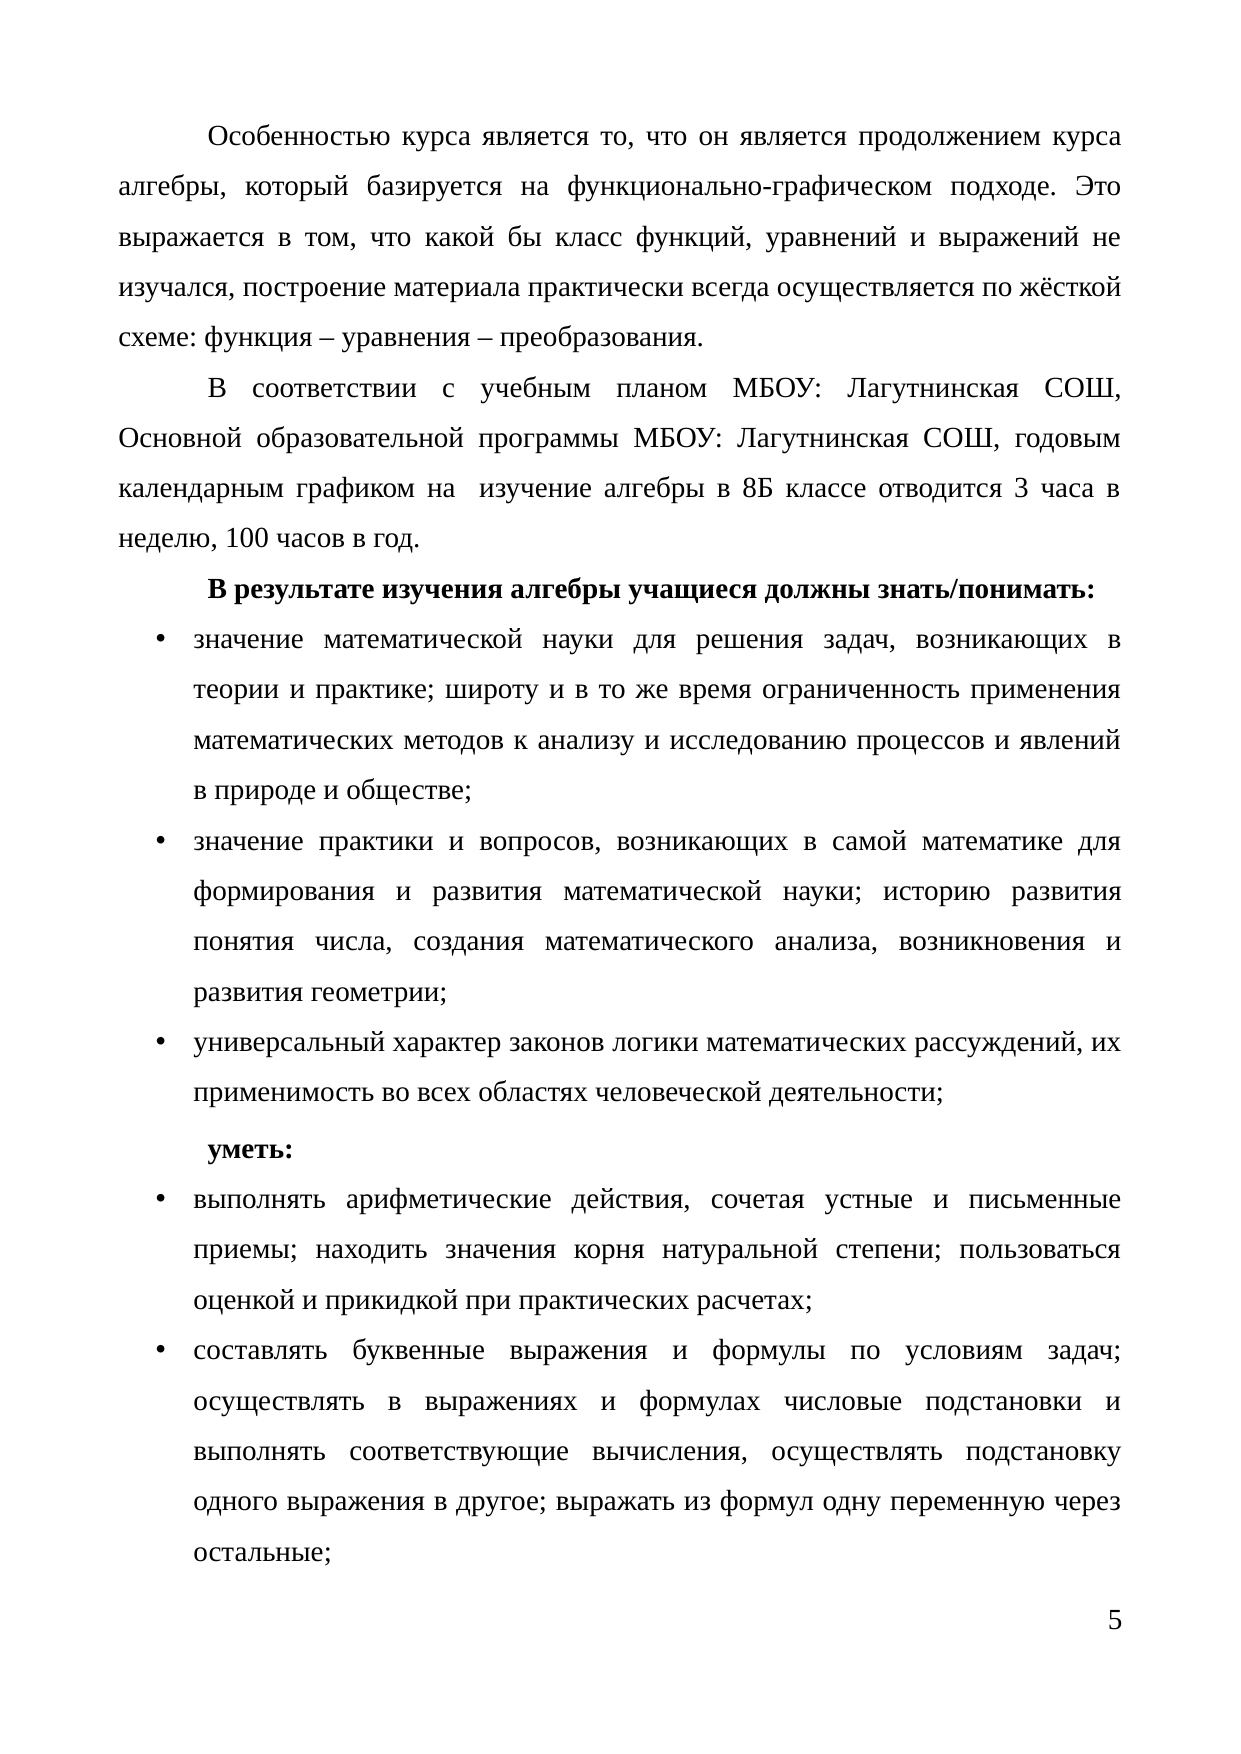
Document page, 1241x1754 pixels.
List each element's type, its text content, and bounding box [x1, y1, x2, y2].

text уметь: [118, 1131, 1122, 1164]
list универсальный характер законов логики математических рассуждений, их применимость во всех областях человеческой деятельности; [156, 1024, 1122, 1108]
list значение практики и вопросов, возникающих в самой математике для формирования и развития математической науки; историю развития понятия числа, создания математического анализа, возникновения и развития геометрии; [156, 823, 1122, 1007]
text Особенностью курса является то, что он является продолжением курса алгебры, который базируется на функционально-графическом подходе. Это выражается в том, что какой бы класс функций, уравнений и выражений не изучался, построение материала практически всегда осуществляется по жёсткой схеме: функция – уравнения – преобразования. [118, 118, 1122, 353]
list значение математической науки для решения задач, возникающих в теории и практике; широту и в то же время ограниченность применения математических методов к анализу и исследованию процессов и явлений в природе и обществе; [156, 621, 1122, 806]
text В результате изучения алгебры учащиеся должны знать/понимать: [118, 571, 1122, 604]
list составлять буквенные выражения и формулы по условиям задач; осуществлять в выражениях и формулах числовые подстановки и выполнять соответствующие вычисления, осуществлять подстановку одного выражения в другое; выражать из формул одну переменную через остальные; [156, 1332, 1122, 1567]
list выполнять арифметические действия, сочетая устные и письменные приемы; находить значения корня натуральной степени; пользоваться оценкой и прикидкой при практических расчетах; [156, 1181, 1122, 1316]
text В соответствии с учебным планом МБОУ: Лагутнинская СОШ, Основной образовательной программы МБОУ: Лагутнинская СОШ, годовым календарным графиком на изучение алгебры в 8Б классе отводится 3 часа в неделю, 100 часов в год. [118, 370, 1122, 554]
